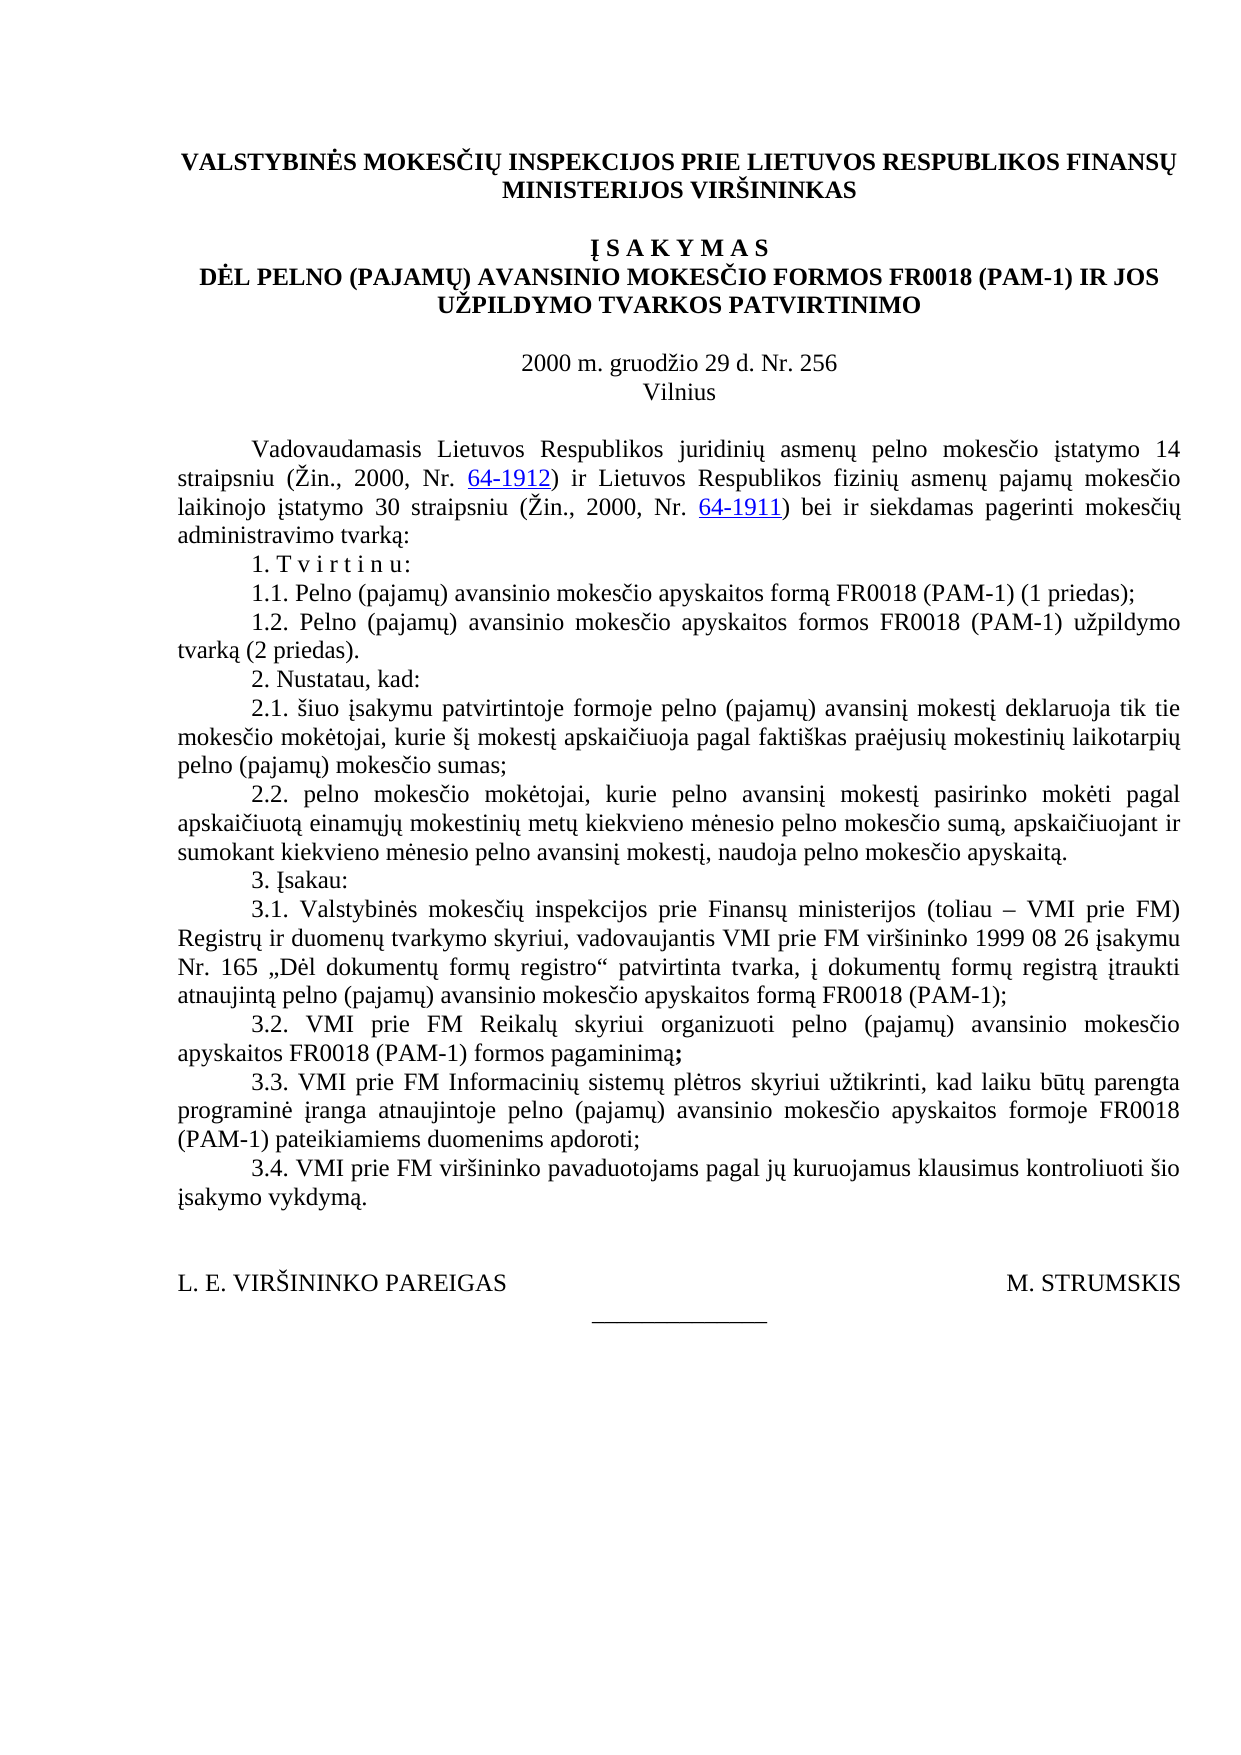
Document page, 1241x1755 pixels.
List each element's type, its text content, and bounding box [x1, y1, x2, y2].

text ______________ [177, 1297, 1181, 1326]
text Į S A K Y M A S [177, 233, 1181, 262]
text 2.1. šiuo įsakymu patvirtintoje formoje pelno (pajamų) avansinį mokestį deklaruoja tik tie mokesčio mokėtojai, kurie šį mokestį apskaičiuoja pagal faktiškas praėjusių mokestinių laikotarpių pelno (pajamų) mokesčio sumas; [177, 693, 1181, 779]
text 2000 m. gruodžio 29 d. Nr. 256 [177, 348, 1181, 377]
text 3.2. VMI prie FM Reikalų skyriui organizuoti pelno (pajamų) avansinio mokesčio apyskaitos FR0018 (PAM-1) formos pagaminimą; [177, 1009, 1181, 1067]
text 1.1. Pelno (pajamų) avansinio mokesčio apyskaitos formą FR0018 (PAM-1) (1 priedas); [177, 578, 1181, 607]
text L. e. viršininko pareigas M. STRUMSKIS [177, 1268, 1181, 1297]
text 2. Nustatau, kad: [177, 664, 1181, 693]
text VALSTYBINĖS MOKESČIŲ INSPEKCIJOS PRIE LIETUVOS RESPUBLIKOS FINANSŲ MINISTERIJOS VIRŠININKAS [177, 147, 1181, 204]
text 1. Tvirtinu: [177, 549, 1181, 578]
text 3.1. Valstybinės mokesčių inspekcijos prie Finansų ministerijos (toliau – VMI prie FM) Registrų ir duomenų tvarkymo skyriui, vadovaujantis VMI prie FM viršininko 1999 08 26 įsakymu Nr. 165 „Dėl dokumentų formų registro“ patvirtinta tvarka, į dokumentų formų registrą įtraukti atnaujintą pelno (pajamų) avansinio mokesčio apyskaitos formą FR0018 (PAM-1); [177, 894, 1181, 1009]
text Vilnius [177, 377, 1181, 406]
text 3. Įsakau: [177, 866, 1181, 894]
text 3.4. VMI prie FM viršininko pavaduotojams pagal jų kuruojamus klausimus kontroliuoti šio įsakymo vykdymą. [177, 1153, 1181, 1211]
text 3.3. VMI prie FM Informacinių sistemų plėtros skyriui užtikrinti, kad laiku būtų parengta programinė įranga atnaujintoje pelno (pajamų) avansinio mokesčio apyskaitos formoje FR0018 (PAM-1) pateikiamiems duomenims apdoroti; [177, 1067, 1181, 1153]
text Vadovaudamasis Lietuvos Respublikos juridinių asmenų pelno mokesčio įstatymo 14 straipsniu (Žin., 2000, Nr. 64-1912) ir Lietuvos Respublikos fizinių asmenų pajamų mokesčio laikinojo įstatymo 30 straipsniu (Žin., 2000, Nr. 64-1911) bei ir siekdamas pagerinti mokesčių administravimo tvarką: [177, 434, 1181, 549]
text 1.2. Pelno (pajamų) avansinio mokesčio apyskaitos formos FR0018 (PAM-1) užpildymo tvarką (2 priedas). [177, 607, 1181, 664]
text DĖL PELNO (PAJAMŲ) AVANSINIO MOKESČIO FORMOS FR0018 (PAM-1) IR JOS UŽPILDYMO TVARKOS PATVIRTINIMO [177, 262, 1181, 319]
text 2.2. pelno mokesčio mokėtojai, kurie pelno avansinį mokestį pasirinko mokėti pagal apskaičiuotą einamųjų mokestinių metų kiekvieno mėnesio pelno mokesčio sumą, apskaičiuojant ir sumokant kiekvieno mėnesio pelno avansinį mokestį, naudoja pelno mokesčio apyskaitą. [177, 779, 1181, 866]
